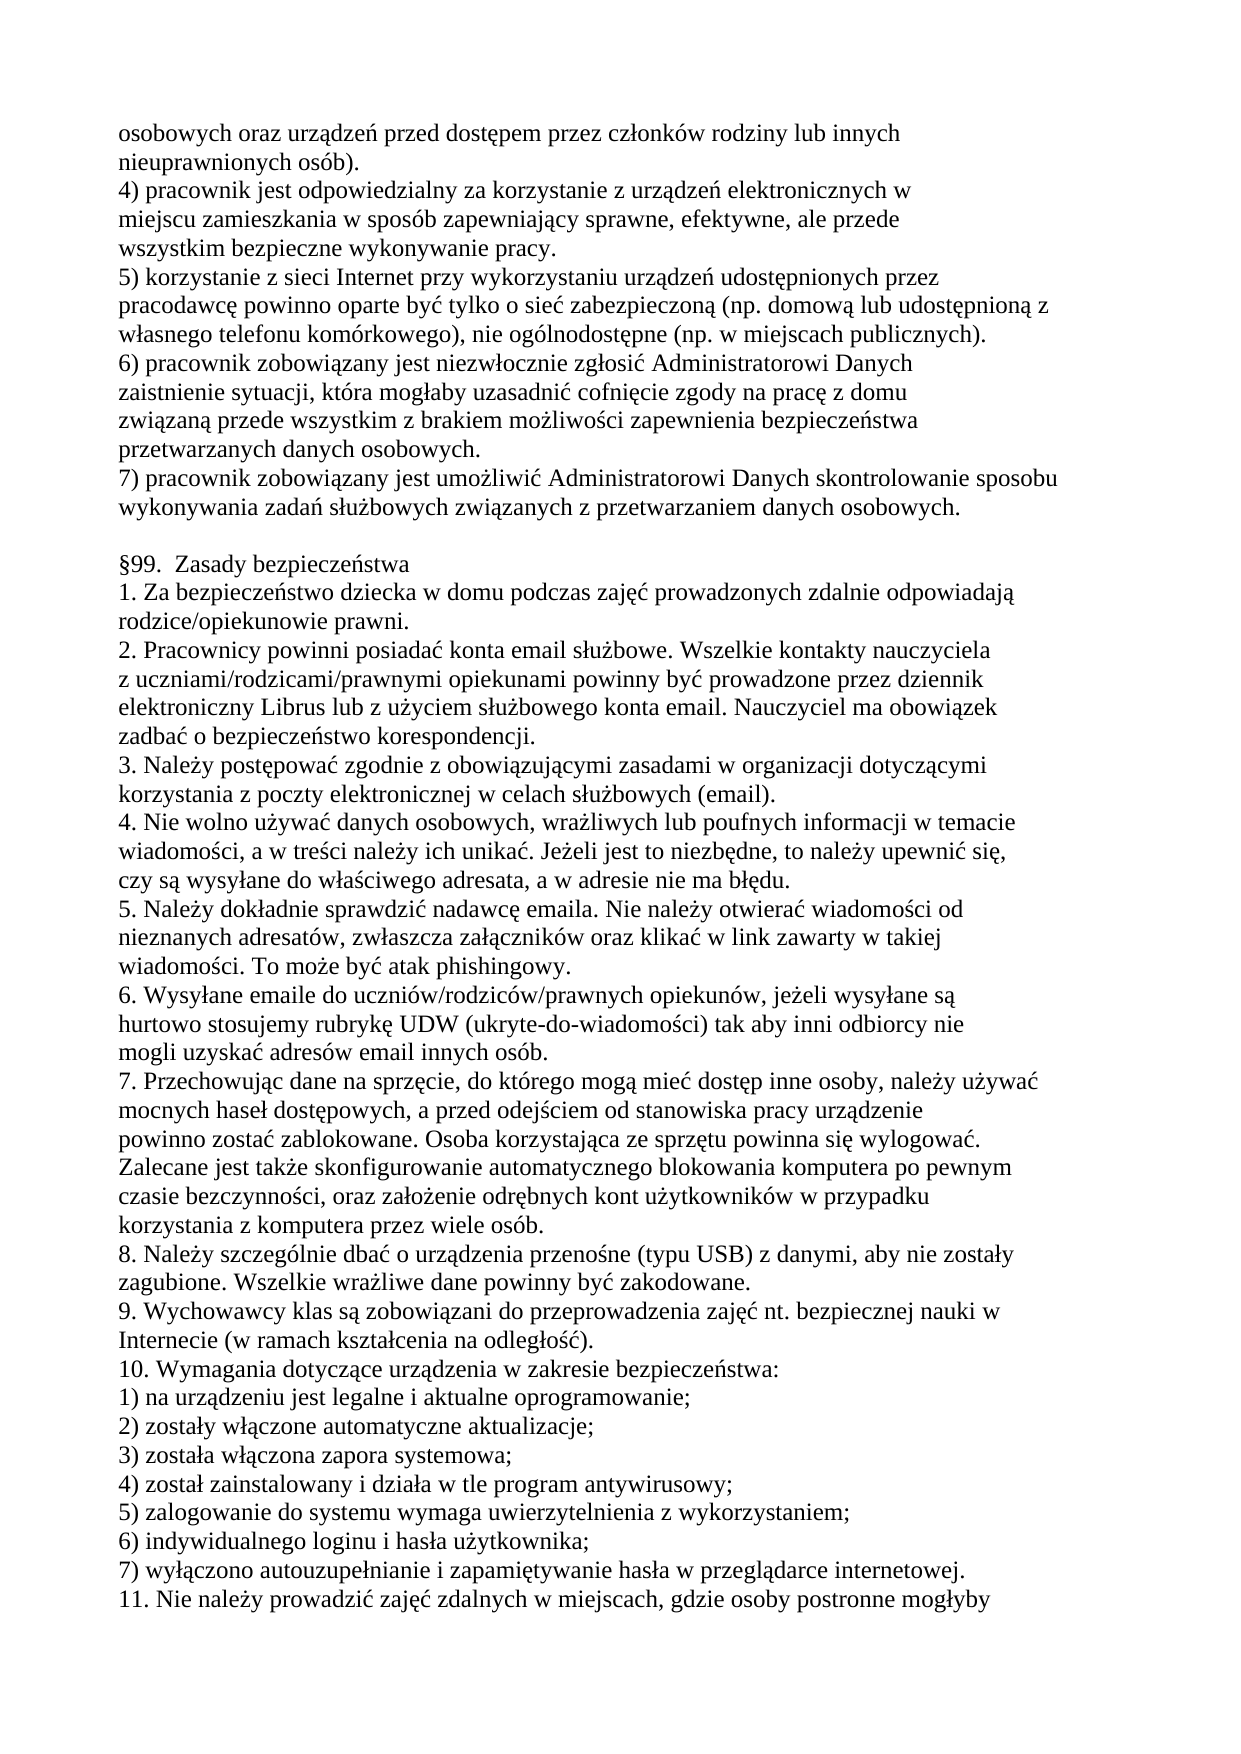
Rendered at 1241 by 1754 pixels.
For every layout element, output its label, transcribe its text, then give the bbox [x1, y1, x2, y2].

text 5. Należy dokładnie sprawdzić nadawcę emaila. Nie należy otwierać wiadomości od [118, 894, 1122, 922]
text Zalecane jest także skonfigurowanie automatycznego blokowania komputera po pewnym [118, 1152, 1122, 1181]
text hurtowo stosujemy rubrykę UDW (ukryte-do-wiadomości) tak aby inni odbiorcy nie [118, 1009, 1122, 1037]
text osobowych oraz urządzeń przed dostępem przez członków rodziny lub innych [118, 118, 1122, 147]
text 5) zalogowanie do systemu wymaga uwierzytelnienia z wykorzystaniem; [118, 1497, 1122, 1526]
text mocnych haseł dostępowych, a przed odejściem od stanowiska pracy urządzenie [118, 1095, 1122, 1124]
text wiadomości. To może być atak phishingowy. [118, 951, 1122, 980]
text przetwarzanych danych osobowych. [118, 434, 1122, 463]
text 2. Pracownicy powinni posiadać konta email służbowe. Wszelkie kontakty nauczyciela [118, 635, 1122, 664]
text 3) została włączona zapora systemowa; [118, 1440, 1122, 1469]
text czy są wysyłane do właściwego adresata, a w adresie nie ma błędu. [118, 865, 1122, 894]
text z uczniami/rodzicami/prawnymi opiekunami powinny być prowadzone przez dziennik [118, 664, 1122, 692]
text 11. Nie należy prowadzić zajęć zdalnych w miejscach, gdzie osoby postronne mogłyby [118, 1584, 1122, 1612]
text korzystania z poczty elektronicznej w celach służbowych (email). [118, 779, 1122, 807]
text powinno zostać zablokowane. Osoba korzystająca ze sprzętu powinna się wylogować. [118, 1124, 1122, 1152]
text pracodawcę powinno oparte być tylko o sieć zabezpieczoną (np. domową lub udostępnioną z własnego telefonu komórkowego), nie ogólnodostępne (np. w miejscach publicznych). [118, 291, 1122, 348]
text 7) wyłączono autouzupełnianie i zapamiętywanie hasła w przeglądarce internetowej. [118, 1555, 1122, 1584]
text §99. Zasady bezpieczeństwa [118, 549, 1122, 577]
text wiadomości, a w treści należy ich unikać. Jeżeli jest to niezbędne, to należy upewnić się, [118, 836, 1122, 865]
text zadbać o bezpieczeństwo korespondencji. [118, 721, 1122, 750]
text rodzice/opiekunowie prawni. [118, 606, 1122, 635]
text 10. Wymagania dotyczące urządzenia w zakresie bezpieczeństwa: [118, 1354, 1122, 1382]
text 8. Należy szczególnie dbać o urządzenia przenośne (typu USB) z danymi, aby nie zostały [118, 1239, 1122, 1267]
text 1. Za bezpieczeństwo dziecka w domu podczas zajęć prowadzonych zdalnie odpowiadają [118, 577, 1122, 606]
text nieznanych adresatów, zwłaszcza załączników oraz klikać w link zawarty w takiej [118, 922, 1122, 951]
text 7) pracownik zobowiązany jest umożliwić Administratorowi Danych skontrolowanie sposobu wykonywania zadań służbowych związanych z przetwarzaniem danych osobowych. [118, 463, 1122, 521]
text 6) pracownik zobowiązany jest niezwłocznie zgłosić Administratorowi Danych [118, 348, 1122, 377]
text 5) korzystanie z sieci Internet przy wykorzystaniu urządzeń udostępnionych przez [118, 262, 1122, 291]
text zaistnienie sytuacji, która mogłaby uzasadnić cofnięcie zgody na pracę z domu [118, 377, 1122, 406]
text 9. Wychowawcy klas są zobowiązani do przeprowadzenia zajęć nt. bezpiecznej nauki w [118, 1296, 1122, 1325]
text 4. Nie wolno używać danych osobowych, wrażliwych lub poufnych informacji w temacie [118, 807, 1122, 836]
text 1) na urządzeniu jest legalne i aktualne oprogramowanie; [118, 1382, 1122, 1411]
text 7. Przechowując dane na sprzęcie, do którego mogą mieć dostęp inne osoby, należy używać [118, 1066, 1122, 1095]
text czasie bezczynności, oraz założenie odrębnych kont użytkowników w przypadku [118, 1181, 1122, 1210]
text miejscu zamieszkania w sposób zapewniający sprawne, efektywne, ale przede [118, 204, 1122, 233]
text wszystkim bezpieczne wykonywanie pracy. [118, 233, 1122, 262]
text 6) indywidualnego loginu i hasła użytkownika; [118, 1526, 1122, 1555]
text 4) został zainstalowany i działa w tle program antywirusowy; [118, 1469, 1122, 1497]
text nieuprawnionych osób). [118, 147, 1122, 176]
text Internecie (w ramach kształcenia na odległość). [118, 1325, 1122, 1354]
text zagubione. Wszelkie wrażliwe dane powinny być zakodowane. [118, 1267, 1122, 1296]
text korzystania z komputera przez wiele osób. [118, 1210, 1122, 1239]
text związaną przede wszystkim z brakiem możliwości zapewnienia bezpieczeństwa [118, 406, 1122, 434]
text 4) pracownik jest odpowiedzialny za korzystanie z urządzeń elektronicznych w [118, 176, 1122, 204]
text 6. Wysyłane emaile do uczniów/rodziców/prawnych opiekunów, jeżeli wysyłane są [118, 980, 1122, 1009]
text 2) zostały włączone automatyczne aktualizacje; [118, 1411, 1122, 1440]
text elektroniczny Librus lub z użyciem służbowego konta email. Nauczyciel ma obowiązek [118, 692, 1122, 721]
text 3. Należy postępować zgodnie z obowiązującymi zasadami w organizacji dotyczącymi [118, 750, 1122, 779]
text mogli uzyskać adresów email innych osób. [118, 1037, 1122, 1066]
